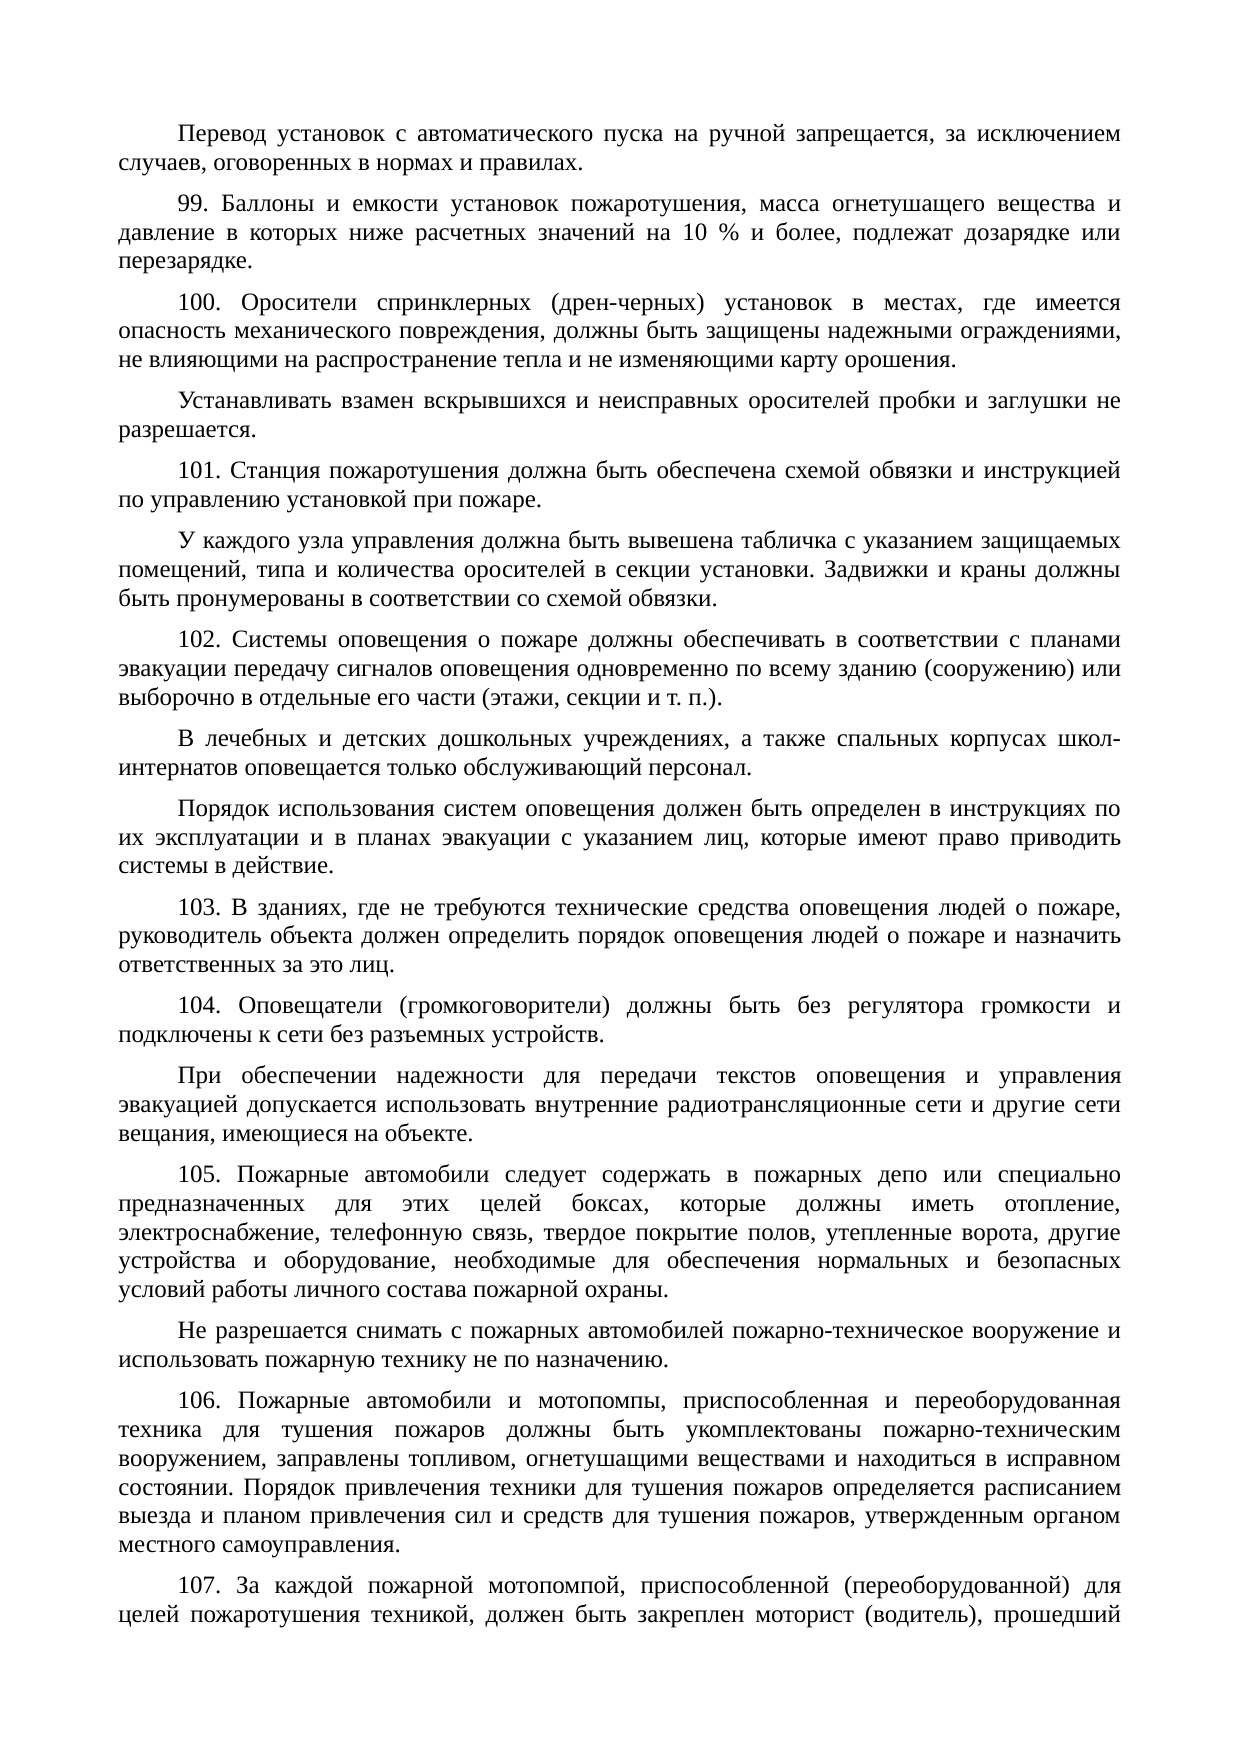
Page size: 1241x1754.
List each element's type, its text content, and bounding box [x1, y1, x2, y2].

text Устанавливать взамен вскрывшихся и неисправных оросителей пробки и заглушки не разрешается. [118, 386, 1122, 443]
text Не разрешается снимать с пожарных автомобилей пожарно-техническое вооружение и использовать пожарную технику не по назначению. [118, 1316, 1122, 1373]
text При обеспечении надежности для передачи текстов оповещения и управления эвакуацией допускается использовать внутренние радиотрансляционные сети и другие сети вещания, имеющиеся на объекте. [118, 1061, 1122, 1147]
text 101. Станция пожаротушения должна быть обеспечена схемой обвязки и инструкцией по управлению установкой при пожаре. [118, 456, 1122, 513]
text 100. Оросители спринклерных (дрен-черных) установок в местах, где имеется опасность механического повреждения, должны быть защищены надежными ограждениями, не влияющими на распространение тепла и не изменяющими карту орошения. [118, 287, 1122, 373]
text 102. Системы оповещения о пожаре должны обеспечивать в соответствии с планами эвакуации передачу сигналов оповещения одновременно по всему зданию (сооружению) или выборочно в отдельные его части (этажи, секции и т. п.). [118, 624, 1122, 711]
text 106. Пожарные автомобили и мотопомпы, приспособленная и переоборудованная техника для тушения пожаров должны быть укомплектованы пожарно-техническим вооружением, заправлены топливом, огнетушащими веществами и находиться в исправном состоянии. Порядок привлечения техники для тушения пожаров определяется расписанием выезда и планом привлечения сил и средств для тушения пожаров, утвержденным органом местного самоуправления. [118, 1386, 1122, 1558]
text Порядок использования систем оповещения должен быть определен в инструкциях по их эксплуатации и в планах эвакуации с указанием лиц, которые имеют право приводить системы в действие. [118, 793, 1122, 879]
text 104. Оповещатели (громкоговорители) должны быть без регулятора громкости и подключены к сети без разъемных устройств. [118, 991, 1122, 1048]
text 105. Пожарные автомобили следует содержать в пожарных депо или специально предназначенных для этих целей боксах, которые должны иметь отопление, электроснабжение, телефонную связь, твердое покрытие полов, утепленные ворота, другие устройства и оборудование, необходимые для обеспечения нормальных и безопасных условий работы личного состава пожарной охраны. [118, 1159, 1122, 1303]
text У каждого узла управления должна быть вывешена табличка с указанием защищаемых помещений, типа и количества оросителей в секции установки. Задвижки и краны должны быть пронумерованы в соответствии со схемой обвязки. [118, 526, 1122, 612]
text 99. Баллоны и емкости установок пожаротушения, масса огнетушащего вещества и давление в которых ниже расчетных значений на 10 % и более, подлежат дозарядке или перезарядке. [118, 188, 1122, 274]
text В лечебных и детских дошкольных учреждениях, а также спальных корпусах школ-интернатов оповещается только обслуживающий персонал. [118, 723, 1122, 781]
text Перевод установок с автоматического пуска на ручной запрещается, за исключением случаев, оговоренных в нормах и правилах. [118, 118, 1122, 176]
text 103. В зданиях, где не требуются технические средства оповещения людей о пожаре, руководитель объекта должен определить порядок оповещения людей о пожаре и назначить ответственных за это лиц. [118, 892, 1122, 978]
text 107. За каждой пожарной мотопомпой, приспособленной (переоборудованной) для целей пожаротушения техникой, должен быть закреплен моторист (водитель), прошедший [118, 1571, 1122, 1628]
